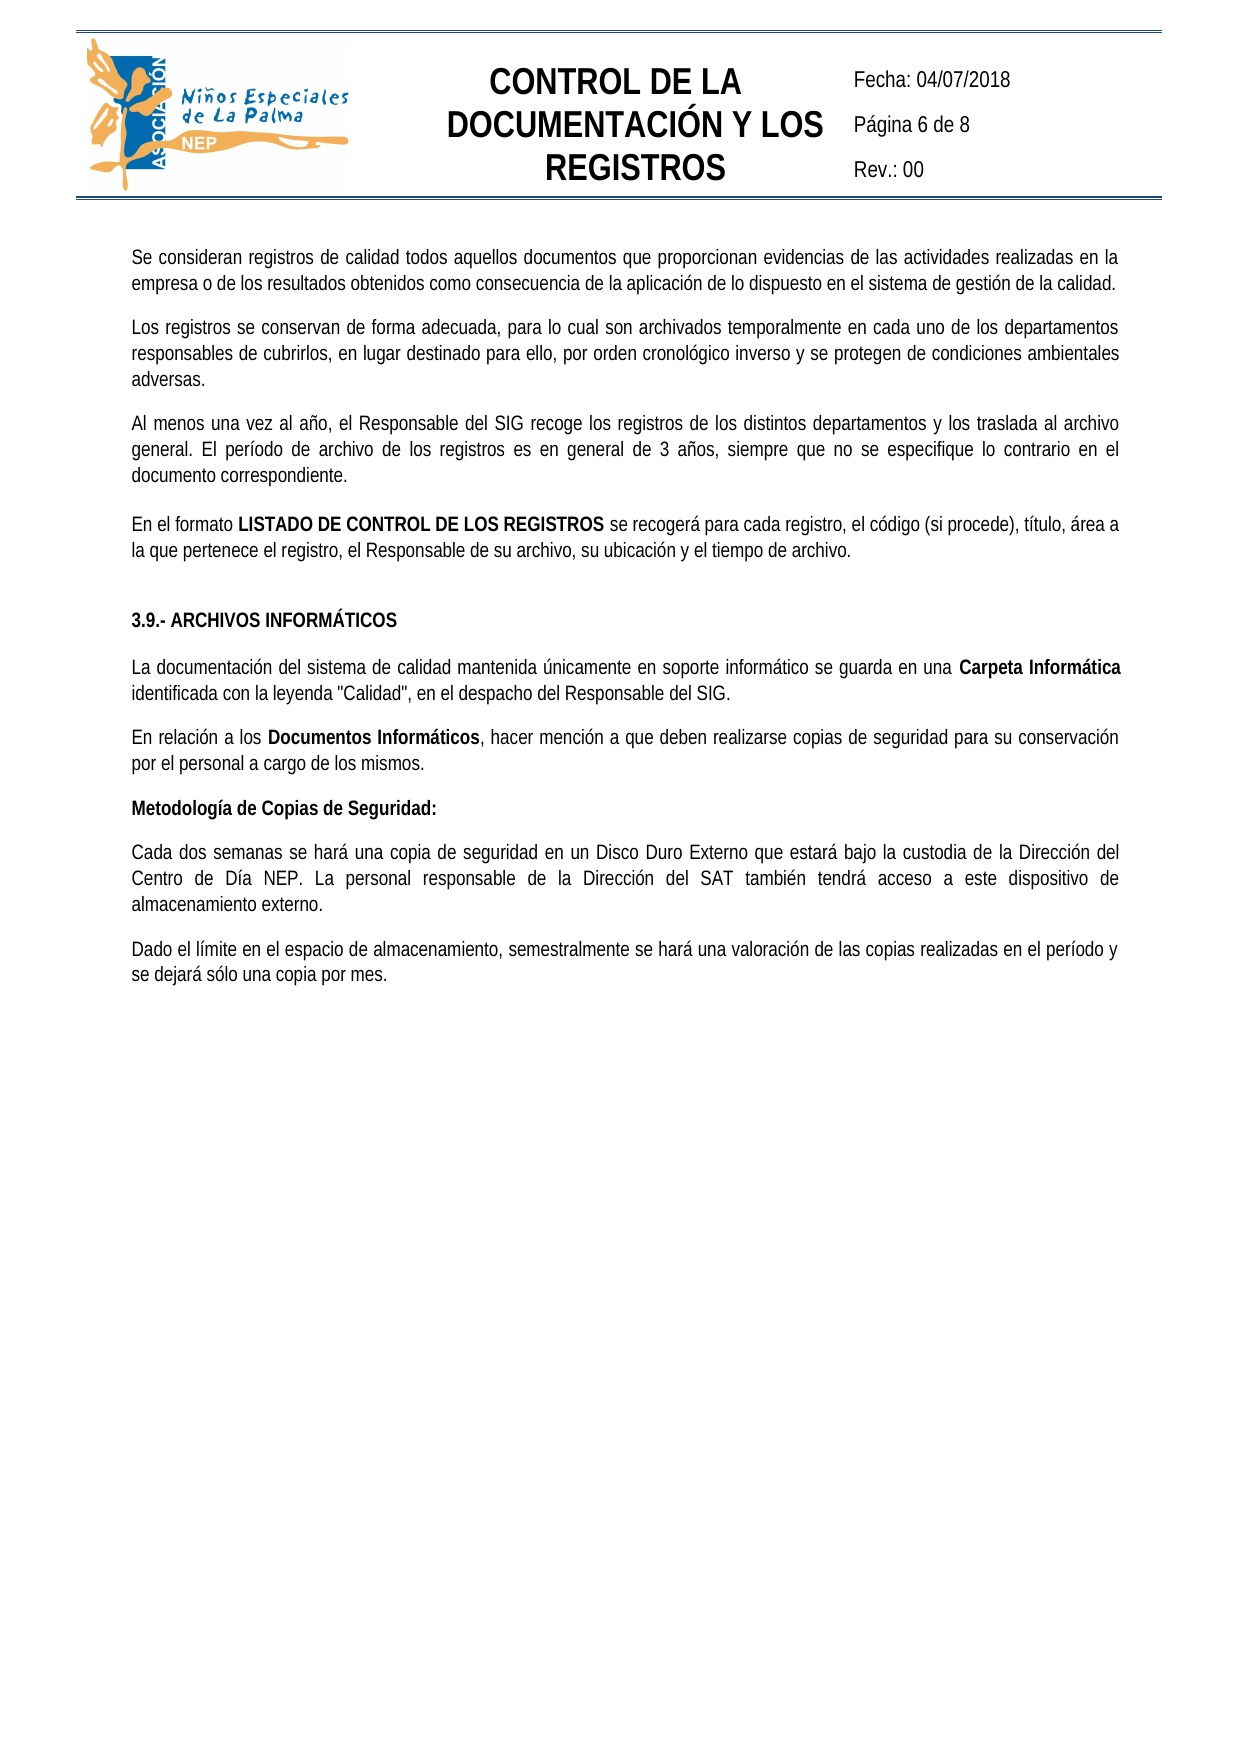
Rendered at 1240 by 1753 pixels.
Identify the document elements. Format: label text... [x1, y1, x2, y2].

text Metodología de Copias de Seguridad: [131, 796, 1121, 820]
text Dado el límite en el espacio de almacenamiento, semestralmente se hará una valoración de las copias realizadas en el período y se dejará sólo una copia por mes. [131, 937, 1121, 986]
text Los registros se conservan de forma adecuada, para lo cual son archivados temporalmente en cada uno de los departamentos responsables de cubrirlos, en lugar destinado para ello, por orden cronológico inverso y se protegen de condiciones ambientales adversas. [131, 315, 1121, 391]
text En el formato LISTADO DE CONTROL DE LOS REGISTROS se recogerá para cada registro, el código (si procede), título, área a la que pertenece el registro, el Responsable de su archivo, su ubicación y el tiempo de archivo. [131, 512, 1121, 562]
text En relación a los Documentos Informáticos, hacer mención a que deben realizarse copias de seguridad para su conservación por el personal a cargo de los mismos. [131, 725, 1121, 775]
text La documentación del sistema de calidad mantenida únicamente en soporte informático se guarda en una Carpeta Informática identificada con la leyenda "Calidad", en el despacho del Responsable del SIG. [131, 655, 1121, 705]
text Al menos una vez al año, el Responsable del SIG recoge los registros de los distintos departamentos y los traslada al archivo general. El período de archivo de los registros es en general de 3 años, siempre que no se especifique lo contrario en el documento correspondiente. [131, 411, 1121, 487]
text 3.9.- ARCHIVOS INFORMÁTICOS [131, 608, 1121, 632]
text Cada dos semanas se hará una copia de seguridad en un Disco Duro Externo que estará bajo la custodia de la Dirección del Centro de Día NEP. La personal responsable de la Dirección del SAT también tendrá acceso a este dispositivo de almacenamiento externo. [131, 840, 1121, 916]
text Se consideran registros de calidad todos aquellos documentos que proporcionan evidencias de las actividades realizadas en la empresa o de los resultados obtenidos como consecuencia de la aplicación de lo dispuesto en el sistema de gestión de la calidad. [131, 245, 1121, 294]
